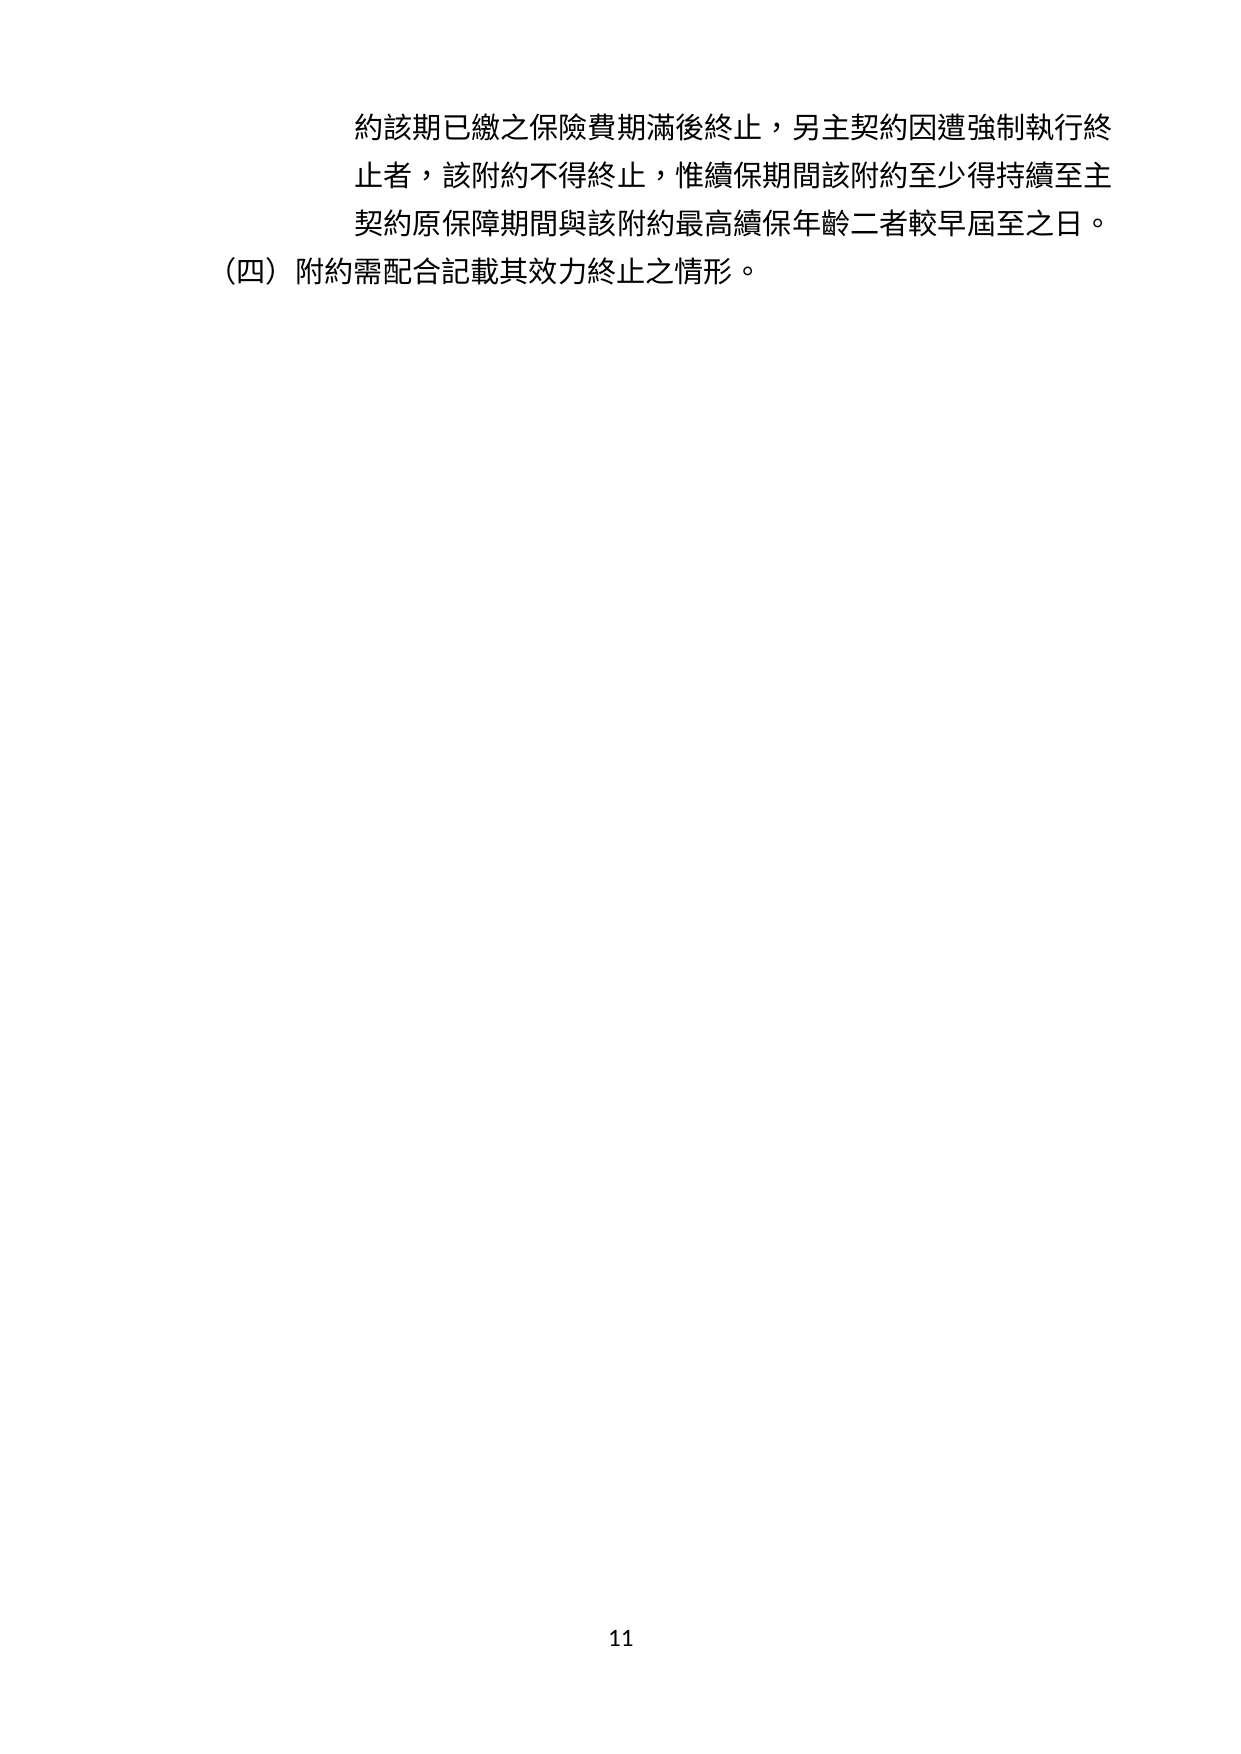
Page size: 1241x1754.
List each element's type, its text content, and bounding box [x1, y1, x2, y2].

text 約該期已繳之保險費期滿後終止，另主契約因遭強制執行終止者，該附約不得終止，惟續保期間該附約至少得持續至主契約原保障期間與該附約最高續保年齡二者較早屆至之日。 [325, 100, 1123, 244]
text （四） 附約需配合記載其效力終止之情形。 [207, 244, 1123, 292]
